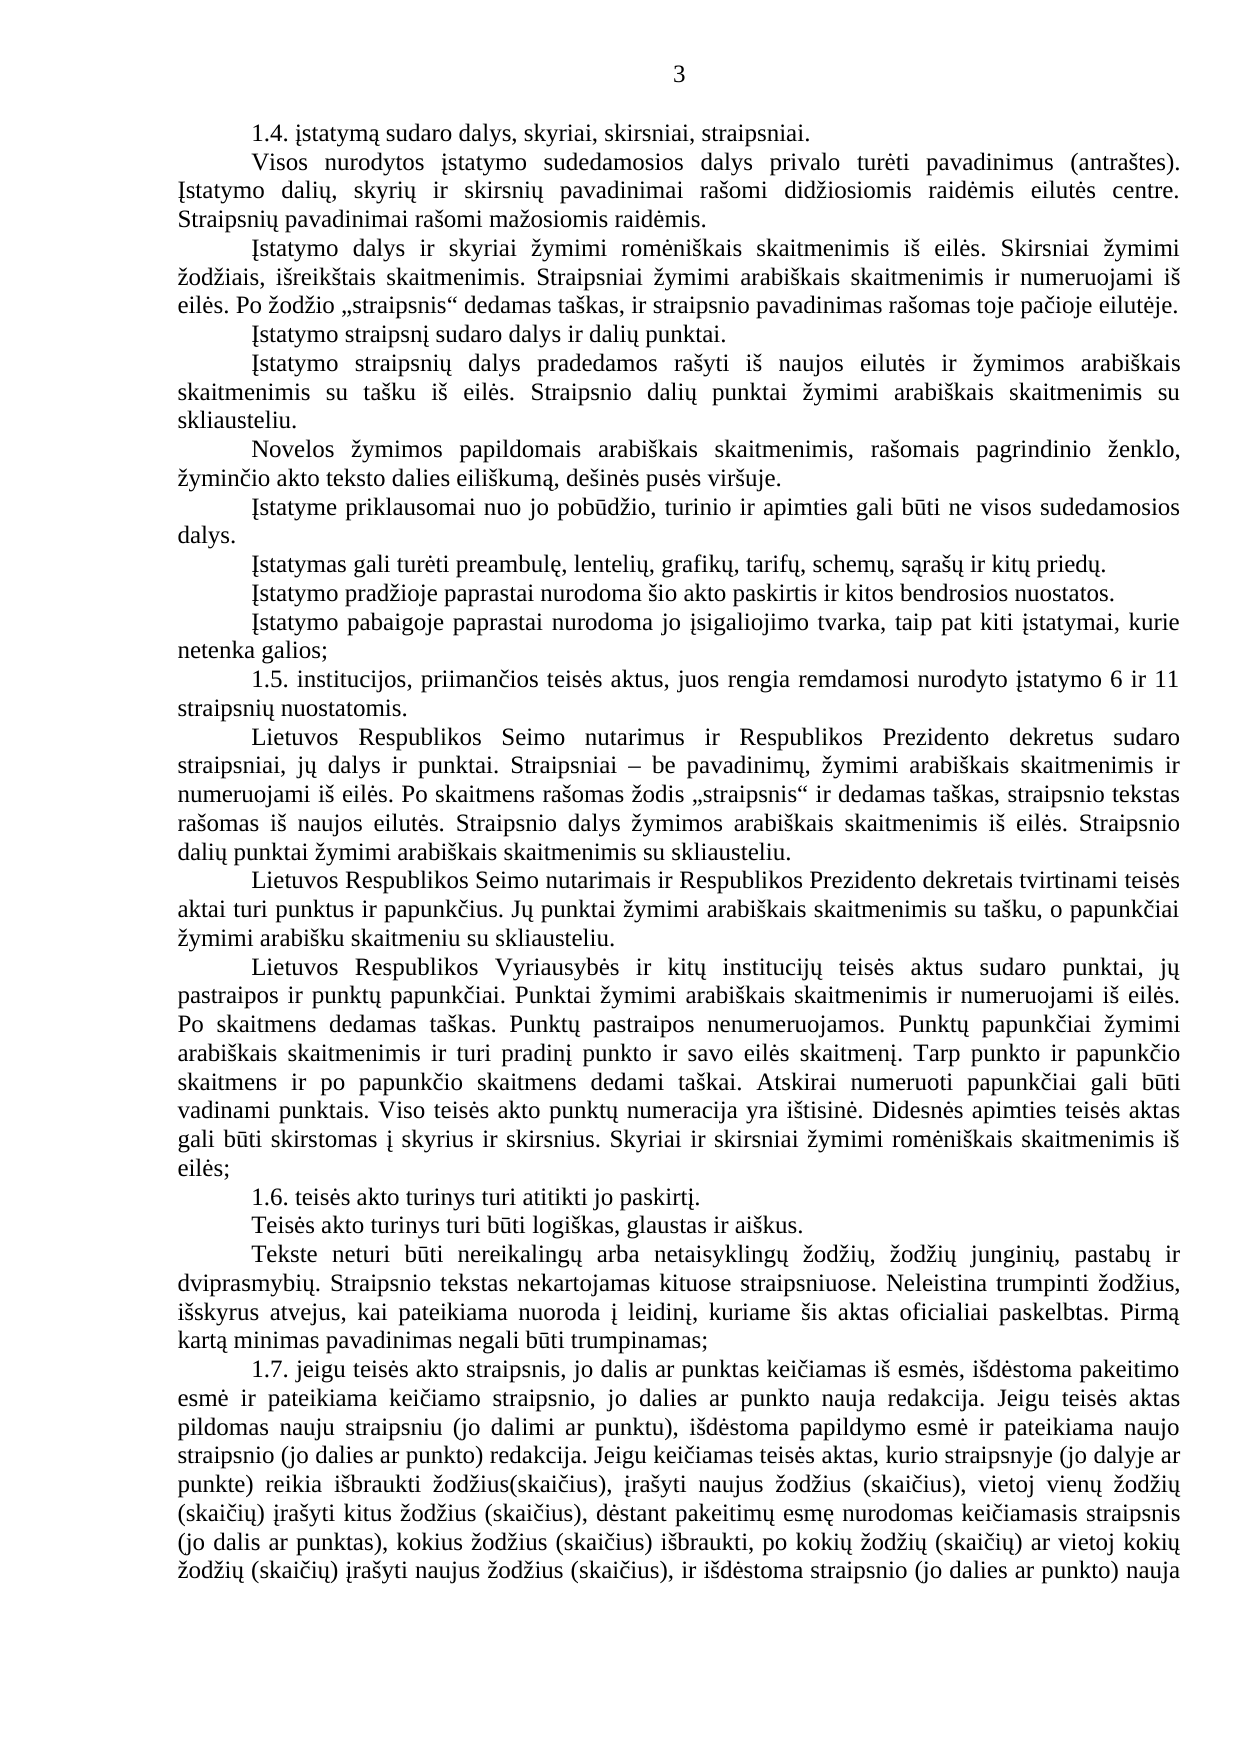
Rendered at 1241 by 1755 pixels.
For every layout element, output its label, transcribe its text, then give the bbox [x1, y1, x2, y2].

text Lietuvos Respublikos Vyriausybės ir kitų institucijų teisės aktus sudaro punktai, jų pastraipos ir punktų papunkčiai. Punktai žymimi arabiškais skaitmenimis ir numeruojami iš eilės. Po skaitmens dedamas taškas. Punktų pastraipos nenumeruojamos. Punktų papunkčiai žymimi arabiškais skaitmenimis ir turi pradinį punkto ir savo eilės skaitmenį. Tarp punkto ir papunkčio skaitmens ir po papunkčio skaitmens dedami taškai. Atskirai numeruoti papunkčiai gali būti vadinami punktais. Viso teisės akto punktų numeracija yra ištisinė. Didesnės apimties teisės aktas gali būti skirstomas į skyrius ir skirsnius. Skyriai ir skirsniai žymimi romėniškais skaitmenimis iš eilės; [177, 952, 1181, 1182]
text Įstatyme priklausomai nuo jo pobūdžio, turinio ir apimties gali būti ne visos sudedamosios dalys. [177, 492, 1181, 549]
text 1.5. institucijos, priimančios teisės aktus, juos rengia remdamosi nurodyto įstatymo 6 ir 11 straipsnių nuostatomis. [177, 664, 1181, 722]
text Teisės akto turinys turi būti logiškas, glaustas ir aiškus. [177, 1211, 1181, 1239]
text Lietuvos Respublikos Seimo nutarimais ir Respublikos Prezidento dekretais tvirtinami teisės aktai turi punktus ir papunkčius. Jų punktai žymimi arabiškais skaitmenimis su tašku, o papunkčiai žymimi arabišku skaitmeniu su skliausteliu. [177, 866, 1181, 952]
text 1.6. teisės akto turinys turi atitikti jo paskirtį. [177, 1182, 1181, 1211]
text 1.7. jeigu teisės akto straipsnis, jo dalis ar punktas keičiamas iš esmės, išdėstoma pakeitimo esmė ir pateikiama keičiamo straipsnio, jo dalies ar punkto nauja redakcija. Jeigu teisės aktas pildomas nauju straipsniu (jo dalimi ar punktu), išdėstoma papildymo esmė ir pateikiama naujo straipsnio (jo dalies ar punkto) redakcija. Jeigu keičiamas teisės aktas, kurio straipsnyje (jo dalyje ar punkte) reikia išbraukti žodžius(skaičius), įrašyti naujus žodžius (skaičius), vietoj vienų žodžių (skaičių) įrašyti kitus žodžius (skaičius), dėstant pakeitimų esmę nurodomas keičiamasis straipsnis (jo dalis ar punktas), kokius žodžius (skaičius) išbraukti, po kokių žodžių (skaičių) ar vietoj kokių žodžių (skaičių) įrašyti naujus žodžius (skaičius), ir išdėstoma straipsnio (jo dalies ar punkto) nauja [177, 1354, 1181, 1584]
text Novelos žymimos papildomais arabiškais skaitmenimis, rašomais pagrindinio ženklo, žyminčio akto teksto dalies eiliškumą, dešinės pusės viršuje. [177, 434, 1181, 492]
text Įstatymo pradžioje paprastai nurodoma šio akto paskirtis ir kitos bendrosios nuostatos. [177, 578, 1181, 607]
text Tekste neturi būti nereikalingų arba netaisyklingų žodžių, žodžių junginių, pastabų ir dviprasmybių. Straipsnio tekstas nekartojamas kituose straipsniuose. Neleistina trumpinti žodžius, išskyrus atvejus, kai pateikiama nuoroda į leidinį, kuriame šis aktas oficialiai paskelbtas. Pirmą kartą minimas pavadinimas negali būti trumpinamas; [177, 1239, 1181, 1354]
text Visos nurodytos įstatymo sudedamosios dalys privalo turėti pavadinimus (antraštes). Įstatymo dalių, skyrių ir skirsnių pavadinimai rašomi didžiosiomis raidėmis eilutės centre. Straipsnių pavadinimai rašomi mažosiomis raidėmis. [177, 147, 1181, 233]
text Įstatymo pabaigoje paprastai nurodoma jo įsigaliojimo tvarka, taip pat kiti įstatymai, kurie netenka galios; [177, 607, 1181, 664]
text 1.4. įstatymą sudaro dalys, skyriai, skirsniai, straipsniai. [177, 118, 1181, 147]
text Įstatymas gali turėti preambulę, lentelių, grafikų, tarifų, schemų, sąrašų ir kitų priedų. [177, 549, 1181, 578]
text Įstatymo dalys ir skyriai žymimi romėniškais skaitmenimis iš eilės. Skirsniai žymimi žodžiais, išreikštais skaitmenimis. Straipsniai žymimi arabiškais skaitmenimis ir numeruojami iš eilės. Po žodžio „straipsnis“ dedamas taškas, ir straipsnio pavadinimas rašomas toje pačioje eilutėje. [177, 233, 1181, 319]
text Įstatymo straipsnį sudaro dalys ir dalių punktai. [177, 319, 1181, 348]
text Lietuvos Respublikos Seimo nutarimus ir Respublikos Prezidento dekretus sudaro straipsniai, jų dalys ir punktai. Straipsniai – be pavadinimų, žymimi arabiškais skaitmenimis ir numeruojami iš eilės. Po skaitmens rašomas žodis „straipsnis“ ir dedamas taškas, straipsnio tekstas rašomas iš naujos eilutės. Straipsnio dalys žymimos arabiškais skaitmenimis iš eilės. Straipsnio dalių punktai žymimi arabiškais skaitmenimis su skliausteliu. [177, 722, 1181, 866]
text Įstatymo straipsnių dalys pradedamos rašyti iš naujos eilutės ir žymimos arabiškais skaitmenimis su tašku iš eilės. Straipsnio dalių punktai žymimi arabiškais skaitmenimis su skliausteliu. [177, 348, 1181, 434]
